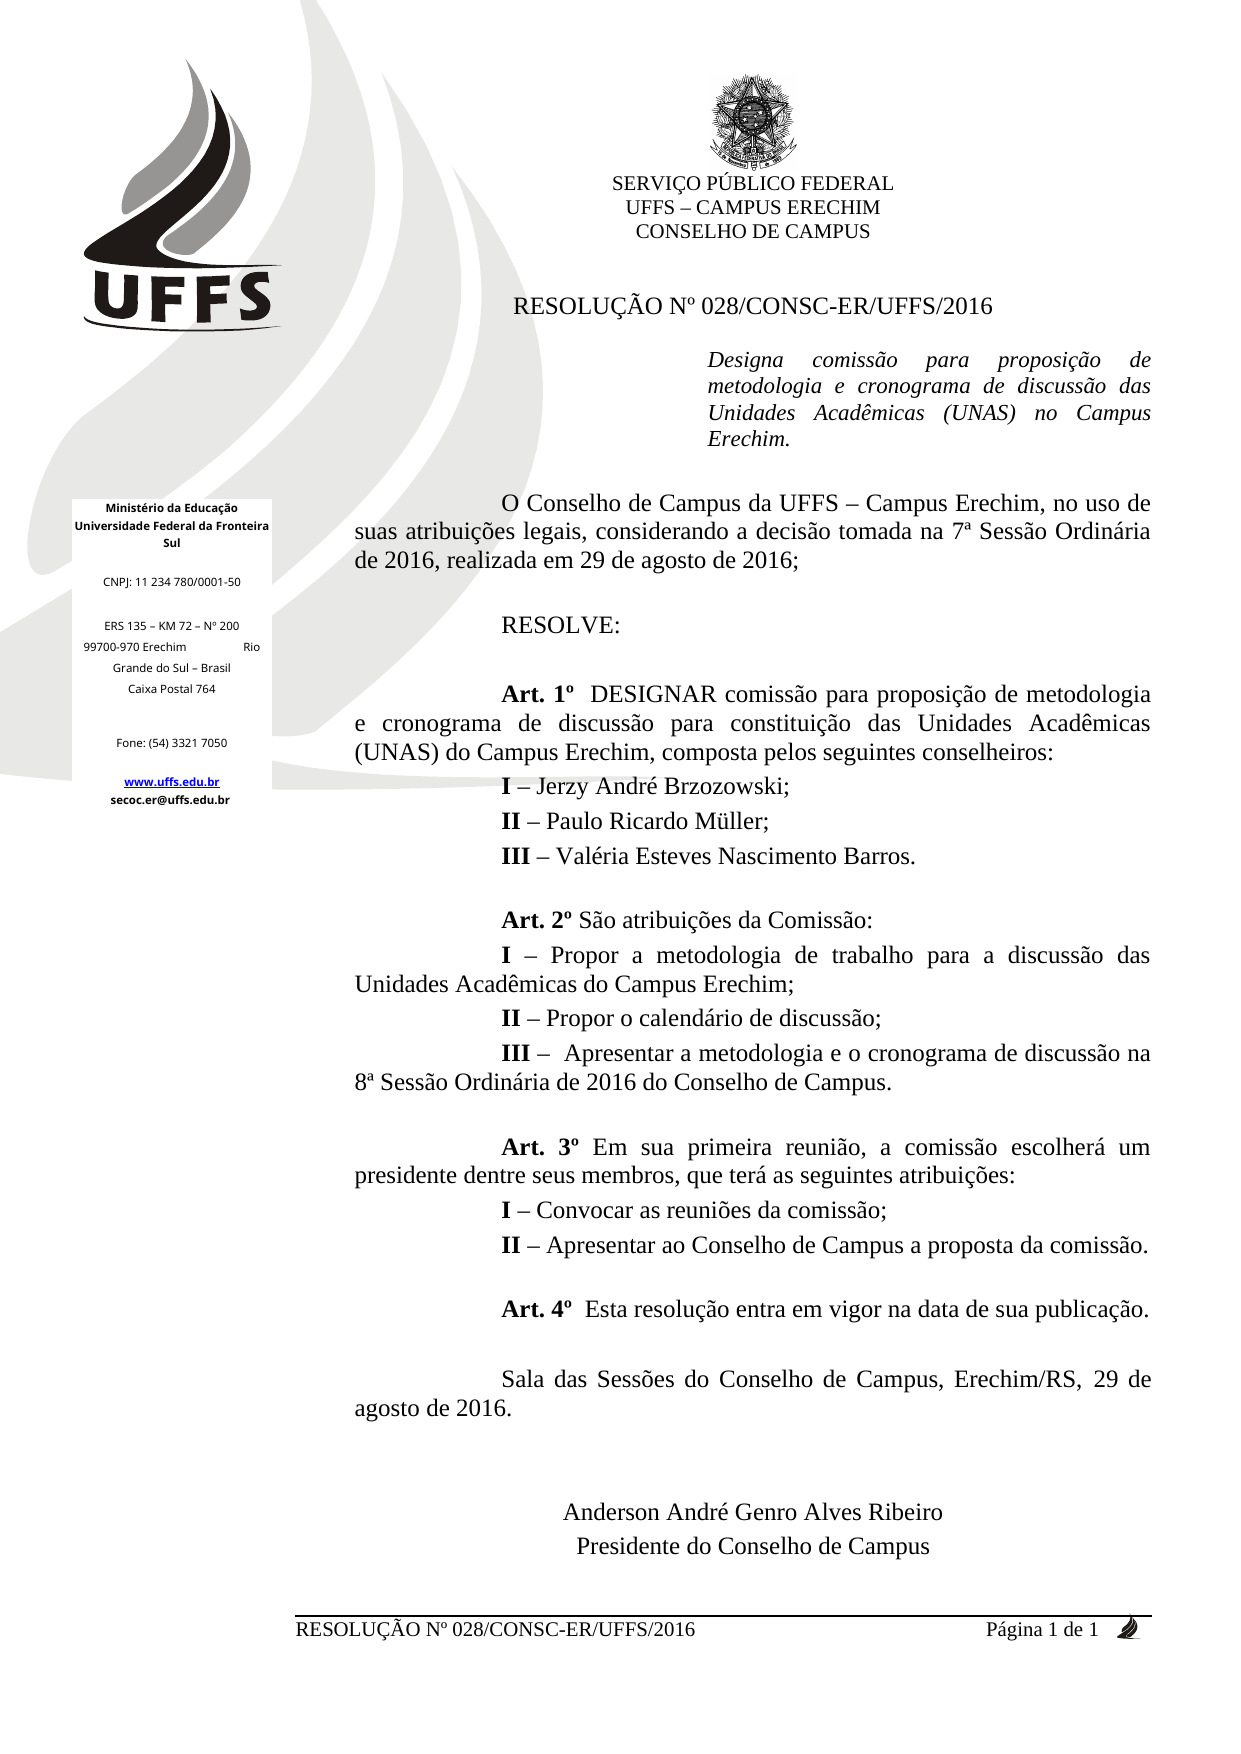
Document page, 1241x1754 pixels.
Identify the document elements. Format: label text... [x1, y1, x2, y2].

text Presidente do Conselho de Campus [354, 1531, 1152, 1560]
text I – Jerzy André Brzozowski; [354, 771, 1152, 800]
text Sala das Sessões do Conselho de Campus, Erechim/RS, 29 de agosto de 2016. [354, 1364, 1152, 1421]
text RESOLUÇÃO Nº 028/CONSC-ER/UFFS/2016 [525, 291, 1152, 320]
text O Conselho de Campus da UFFS – Campus Erechim, no uso de suas atribuições legais, considerando a decisão tomada na 7ª Sessão Ordinária de 2016, realizada em 29 de agosto de 2016; [479, 488, 1152, 574]
text III – Valéria Esteves Nascimento Barros. [354, 841, 1152, 869]
text RESOLUÇÃO Nº 028/CONSC-ER/UFFS/2016 [354, 291, 380, 320]
text III – Apresentar a metodologia e o cronograma de discussão na 8ª Sessão Ordinária de 2016 do Conselho de Campus. [354, 1038, 1152, 1096]
text RESOLVE: [424, 610, 1152, 638]
text Art. 4º Esta resolução entra em vigor na data de sua publicação. [354, 1294, 1152, 1323]
text II – Propor o calendário de discussão; [354, 1003, 1152, 1032]
text I – Convocar as reuniões da comissão; [354, 1195, 1152, 1224]
text Designa comissão para proposição de metodologia e cronograma de discussão das Unidades Acadêmicas (UNAS) no Campus Erechim. [707, 346, 1152, 452]
text I – Propor a metodologia de trabalho para a discussão das Unidades Acadêmicas do Campus Erechim; [354, 940, 1152, 998]
text Art. 3º Em sua primeira reunião, a comissão escolherá um presidente dentre seus membros, que terá as seguintes atribuições: [354, 1132, 1152, 1189]
text Anderson André Genro Alves Ribeiro [354, 1497, 1152, 1525]
text II – Apresentar ao Conselho de Campus a proposta da comissão. [354, 1230, 1152, 1258]
text II – Paulo Ricardo Müller; [354, 806, 1152, 835]
text Art. 2º São atribuições da Comissão: [354, 905, 1152, 934]
text Art. 1º DESIGNAR comissão para proposição de metodologia e cronograma de discussão para constituição das Unidades Acadêmicas (UNAS) do Campus Erechim, composta pelos seguintes conselheiros: [354, 679, 1152, 765]
